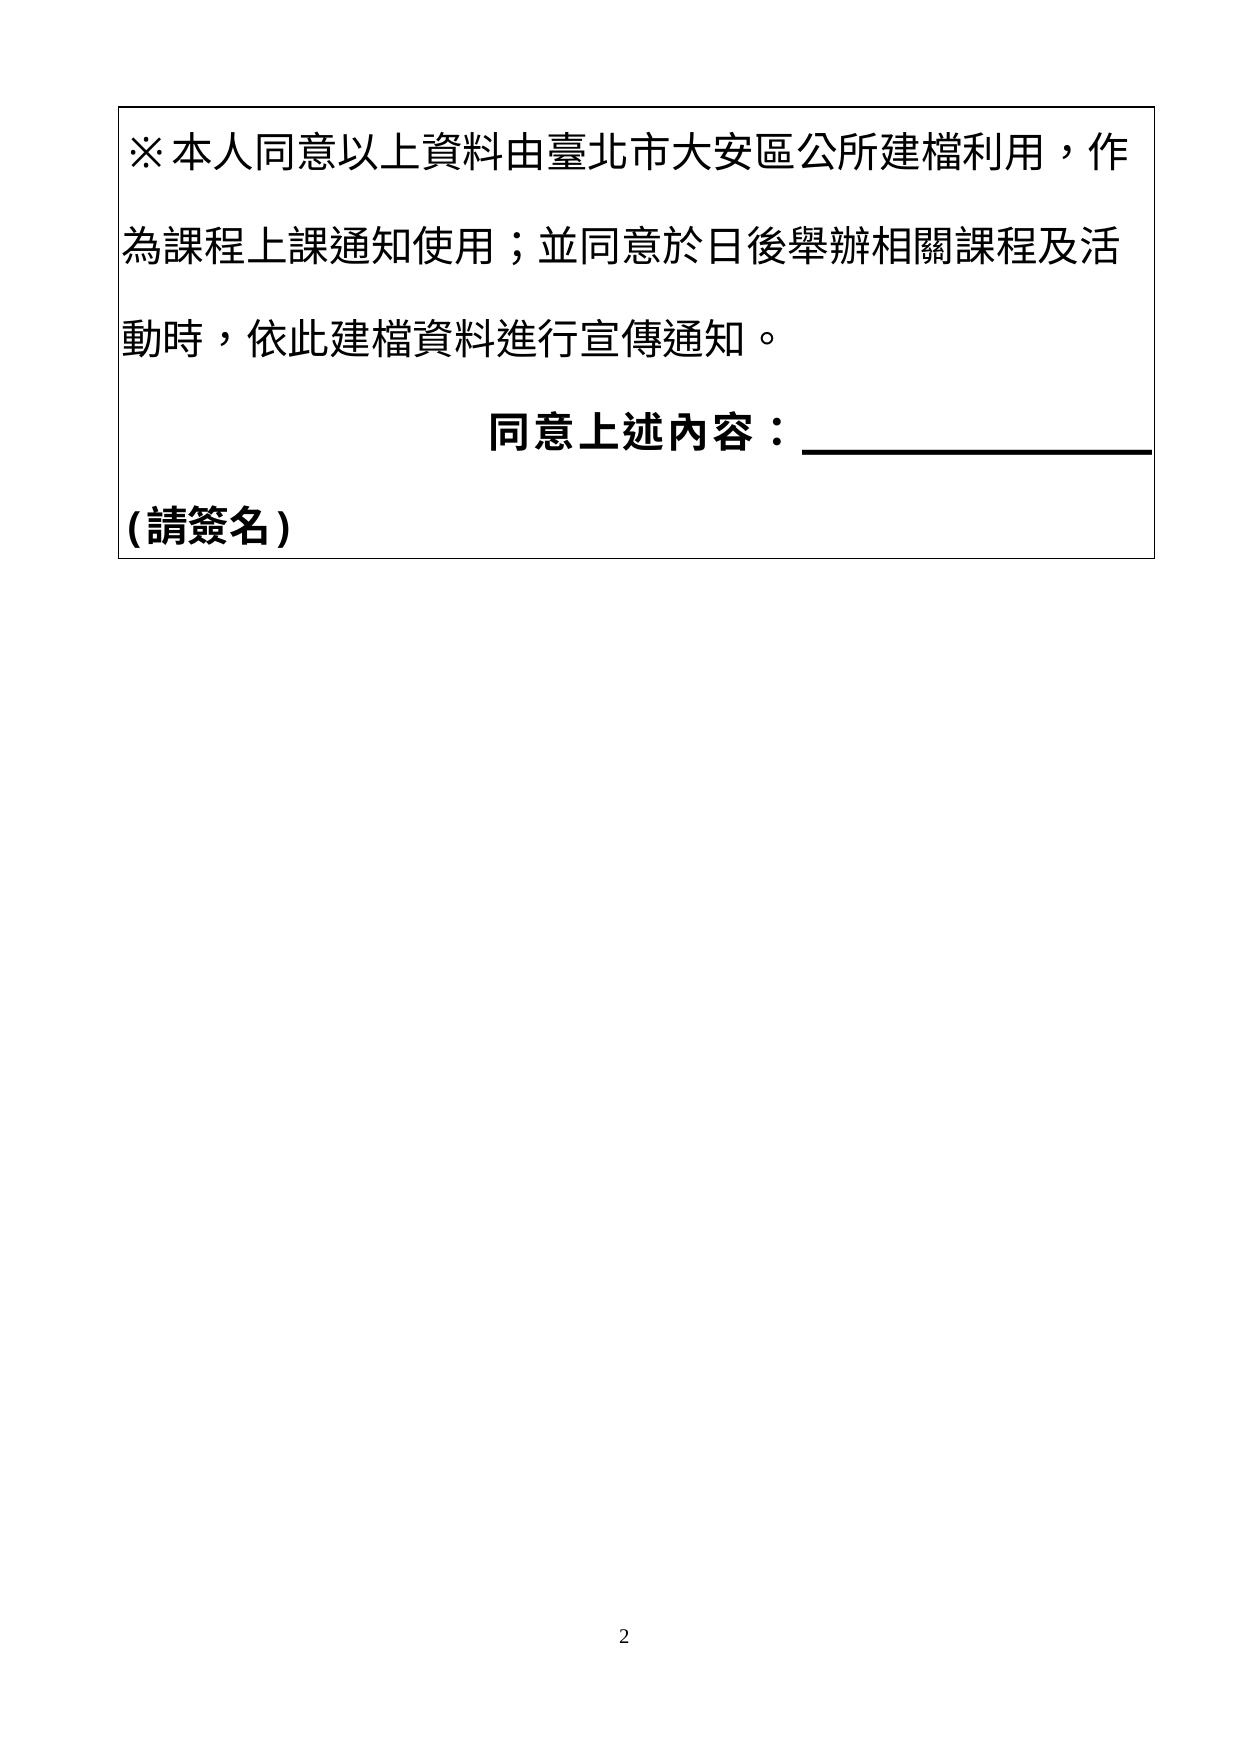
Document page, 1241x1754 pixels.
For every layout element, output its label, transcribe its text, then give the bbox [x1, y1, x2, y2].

table_cell ※本人同意以上資料由臺北市大安區公所建檔利用，作為課程上課通知使用；並同意於日後舉辦相關課程及活動時，依此建檔資料進行宣傳通知。 同意上述內容：______________(請簽名) [119, 108, 1154, 558]
